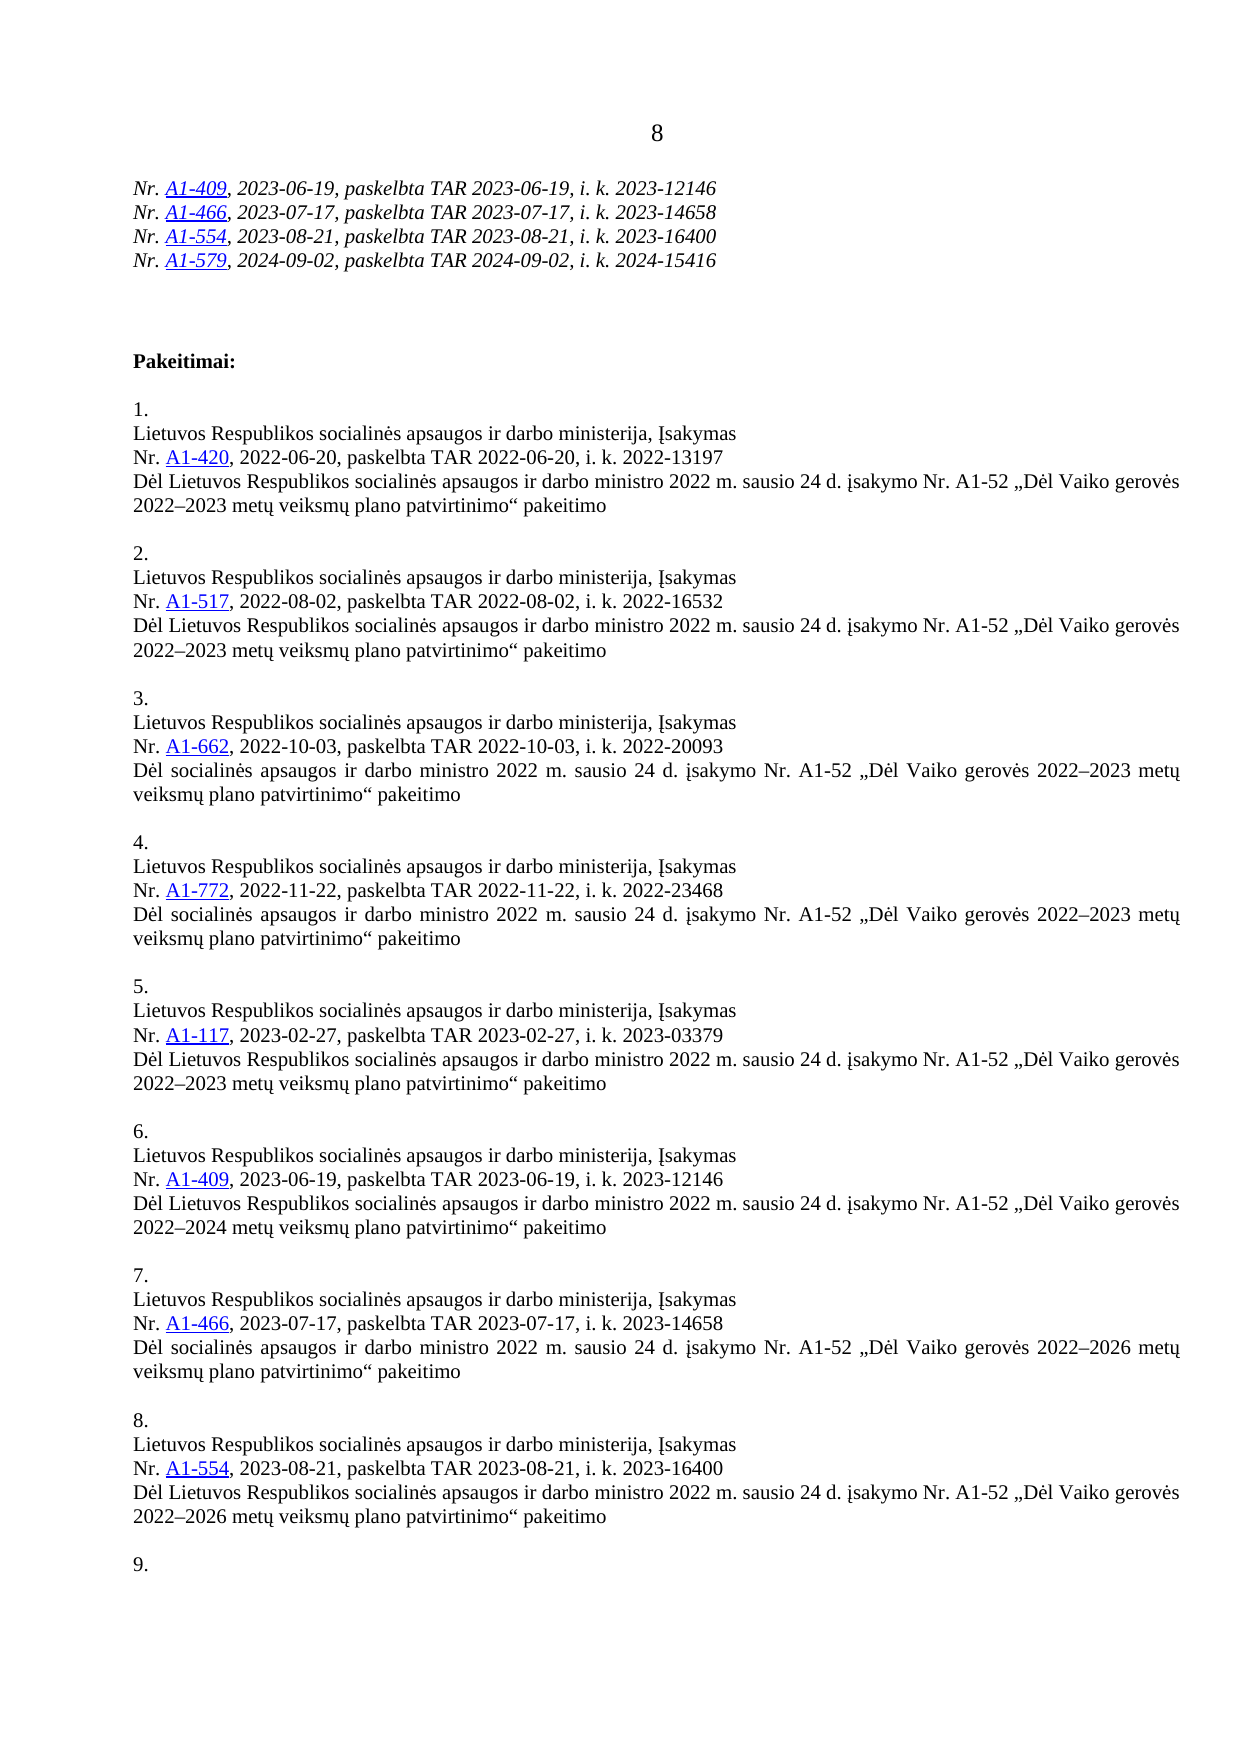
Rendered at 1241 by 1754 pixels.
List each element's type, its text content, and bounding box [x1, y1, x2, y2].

text Lietuvos Respublikos socialinės apsaugos ir darbo ministerija, Įsakymas [133, 421, 1181, 445]
text Nr. A1-466, 2023-07-17, paskelbta TAR 2023-07-17, i. k. 2023-14658 [133, 200, 1181, 224]
text Pakeitimai: [133, 349, 1181, 373]
text Nr. A1-409, 2023-06-19, paskelbta TAR 2023-06-19, i. k. 2023-12146 [133, 176, 1181, 200]
text 3. [133, 686, 1181, 710]
text Dėl socialinės apsaugos ir darbo ministro 2022 m. sausio 24 d. įsakymo Nr. A1-52 „Dėl Vaiko gerovės 2022–2026 metų veiksmų plano patvirtinimo“ pakeitimo [133, 1335, 1181, 1383]
text Dėl socialinės apsaugos ir darbo ministro 2022 m. sausio 24 d. įsakymo Nr. A1-52 „Dėl Vaiko gerovės 2022–2023 metų veiksmų plano patvirtinimo“ pakeitimo [133, 902, 1181, 950]
text Nr. A1-420, 2022-06-20, paskelbta TAR 2022-06-20, i. k. 2022-13197 [133, 445, 1181, 469]
text 9. [133, 1552, 1181, 1576]
text Dėl Lietuvos Respublikos socialinės apsaugos ir darbo ministro 2022 m. sausio 24 d. įsakymo Nr. A1-52 „Dėl Vaiko gerovės 2022–2024 metų veiksmų plano patvirtinimo“ pakeitimo [133, 1191, 1181, 1239]
text Dėl Lietuvos Respublikos socialinės apsaugos ir darbo ministro 2022 m. sausio 24 d. įsakymo Nr. A1-52 „Dėl Vaiko gerovės 2022–2023 metų veiksmų plano patvirtinimo“ pakeitimo [133, 613, 1181, 662]
text 8. [133, 1407, 1181, 1432]
text Dėl socialinės apsaugos ir darbo ministro 2022 m. sausio 24 d. įsakymo Nr. A1-52 „Dėl Vaiko gerovės 2022–2023 metų veiksmų plano patvirtinimo“ pakeitimo [133, 758, 1181, 806]
text Lietuvos Respublikos socialinės apsaugos ir darbo ministerija, Įsakymas [133, 998, 1181, 1022]
text Lietuvos Respublikos socialinės apsaugos ir darbo ministerija, Įsakymas [133, 1287, 1181, 1311]
text Nr. A1-554, 2023-08-21, paskelbta TAR 2023-08-21, i. k. 2023-16400 [133, 1456, 1181, 1480]
text Lietuvos Respublikos socialinės apsaugos ir darbo ministerija, Įsakymas [133, 565, 1181, 589]
text Lietuvos Respublikos socialinės apsaugos ir darbo ministerija, Įsakymas [133, 1143, 1181, 1167]
text Dėl Lietuvos Respublikos socialinės apsaugos ir darbo ministro 2022 m. sausio 24 d. įsakymo Nr. A1-52 „Dėl Vaiko gerovės 2022–2026 metų veiksmų plano patvirtinimo“ pakeitimo [133, 1480, 1181, 1528]
text 2. [133, 541, 1181, 565]
text Nr. A1-466, 2023-07-17, paskelbta TAR 2023-07-17, i. k. 2023-14658 [133, 1311, 1181, 1335]
text Nr. A1-117, 2023-02-27, paskelbta TAR 2023-02-27, i. k. 2023-03379 [133, 1022, 1181, 1047]
text 6. [133, 1119, 1181, 1143]
text Dėl Lietuvos Respublikos socialinės apsaugos ir darbo ministro 2022 m. sausio 24 d. įsakymo Nr. A1-52 „Dėl Vaiko gerovės 2022–2023 metų veiksmų plano patvirtinimo“ pakeitimo [133, 469, 1181, 517]
text Lietuvos Respublikos socialinės apsaugos ir darbo ministerija, Įsakymas [133, 710, 1181, 734]
text Nr. A1-554, 2023-08-21, paskelbta TAR 2023-08-21, i. k. 2023-16400 [133, 224, 1181, 248]
text Nr. A1-772, 2022-11-22, paskelbta TAR 2022-11-22, i. k. 2022-23468 [133, 878, 1181, 902]
text Nr. A1-579, 2024-09-02, paskelbta TAR 2024-09-02, i. k. 2024-15416 [133, 248, 1181, 272]
text 5. [133, 974, 1181, 998]
text Nr. A1-662, 2022-10-03, paskelbta TAR 2022-10-03, i. k. 2022-20093 [133, 734, 1181, 758]
text 4. [133, 830, 1181, 854]
text 1. [133, 397, 1181, 421]
text 7. [133, 1263, 1181, 1287]
text Lietuvos Respublikos socialinės apsaugos ir darbo ministerija, Įsakymas [133, 1432, 1181, 1456]
text Nr. A1-517, 2022-08-02, paskelbta TAR 2022-08-02, i. k. 2022-16532 [133, 589, 1181, 613]
text Lietuvos Respublikos socialinės apsaugos ir darbo ministerija, Įsakymas [133, 854, 1181, 878]
text Nr. A1-409, 2023-06-19, paskelbta TAR 2023-06-19, i. k. 2023-12146 [133, 1167, 1181, 1191]
text Dėl Lietuvos Respublikos socialinės apsaugos ir darbo ministro 2022 m. sausio 24 d. įsakymo Nr. A1-52 „Dėl Vaiko gerovės 2022–2023 metų veiksmų plano patvirtinimo“ pakeitimo [133, 1047, 1181, 1095]
